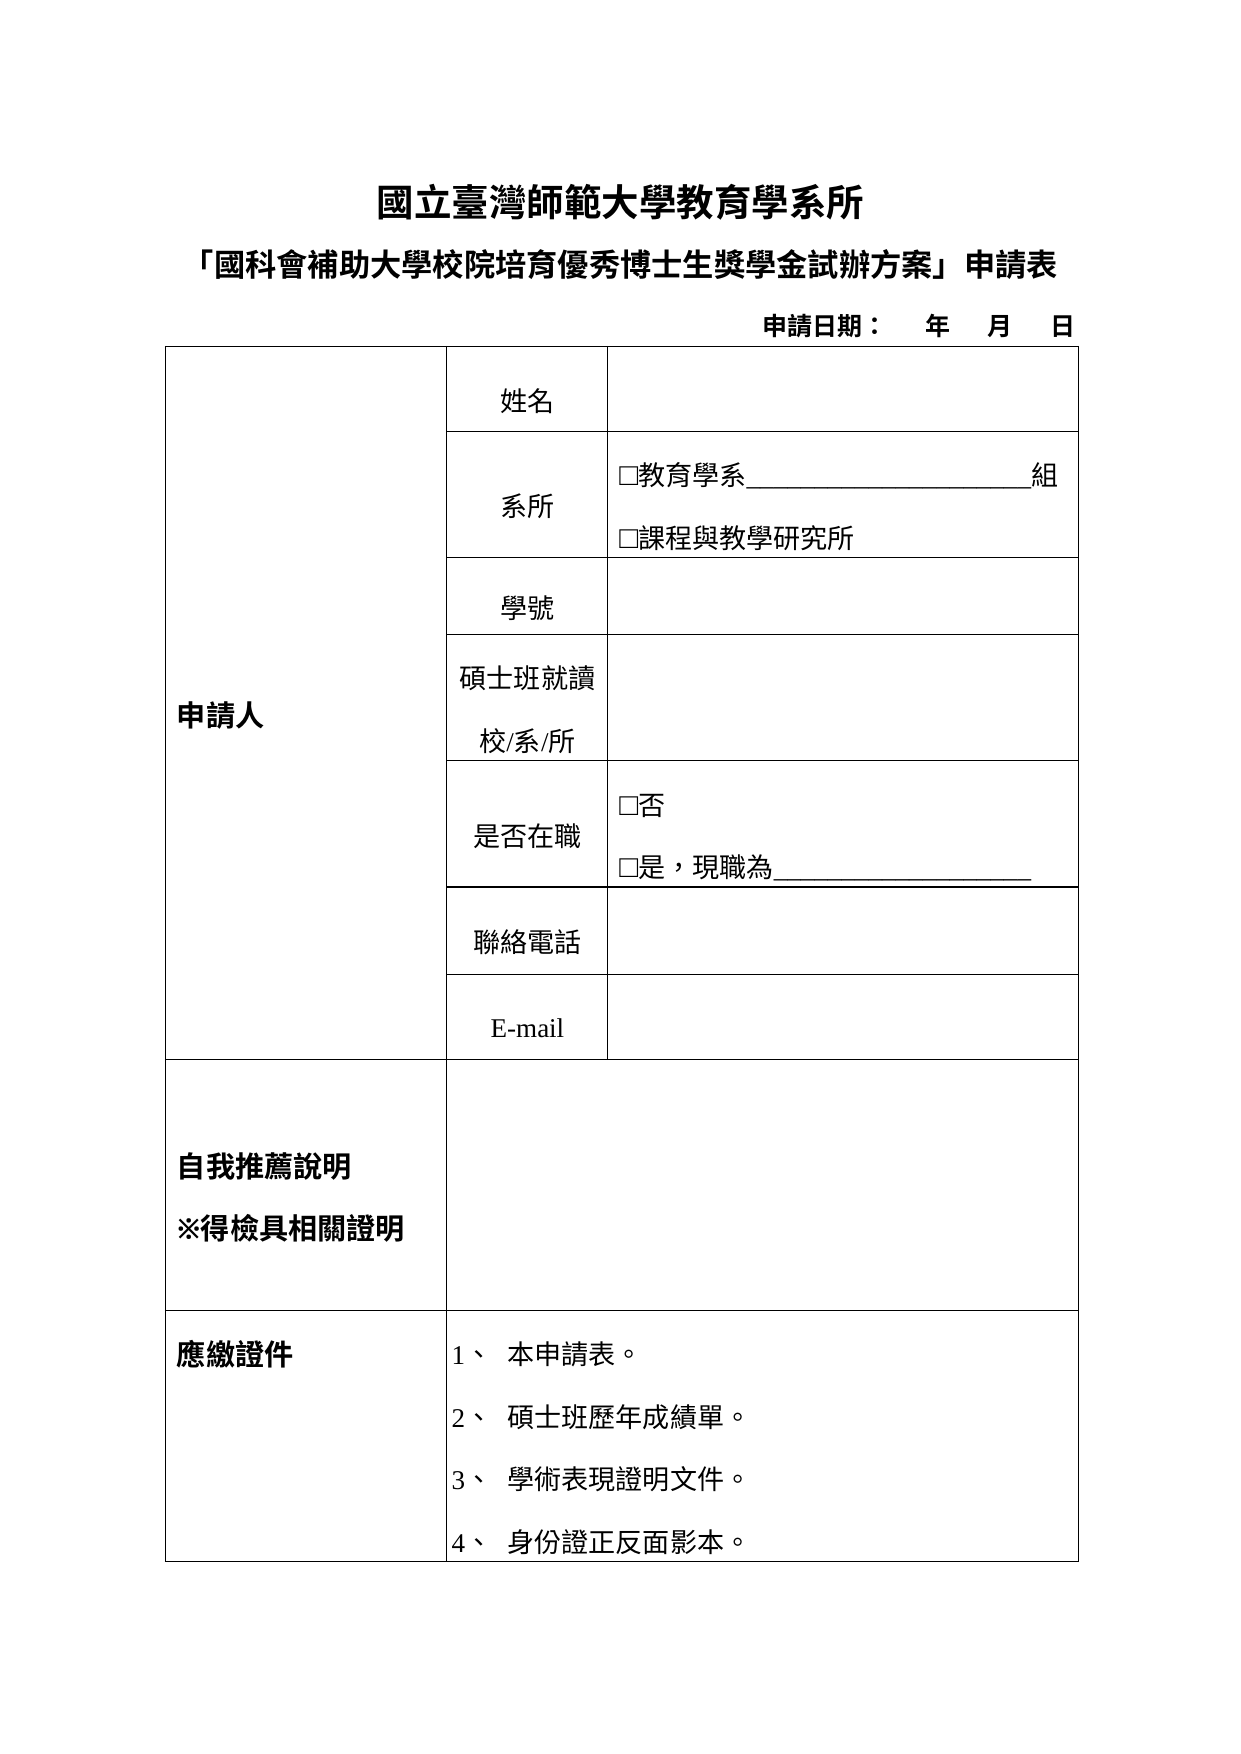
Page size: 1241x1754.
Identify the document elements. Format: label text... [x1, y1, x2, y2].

table_cell [608, 888, 1078, 974]
table_cell 自我推薦說明 ※得檢具相關證明 [166, 1060, 446, 1310]
text 國立臺灣師範大學教育學系所 [165, 158, 1075, 221]
table_cell 應繳證件 [166, 1311, 446, 1561]
table_cell [447, 1060, 1078, 1310]
table_cell 是否在職 [447, 761, 607, 886]
table_header 申請人 [166, 347, 446, 1059]
text 「國科會補助大學校院培育優秀博士生獎學金試辦方案」申請表 [165, 221, 1075, 283]
table_cell □教育學系_____________________組 □課程與教學研究所 [608, 432, 1078, 557]
table_cell □否 □是，現職為___________________ [608, 761, 1078, 886]
table_cell 學號 [447, 558, 607, 634]
table_cell [608, 558, 1078, 634]
table_cell 聯絡電話 [447, 888, 607, 974]
text 申請日期： 年 月 日 [165, 283, 1075, 346]
table_cell [608, 975, 1078, 1059]
table_cell 本申請表。 碩士班歷年成績單。 學術表現證明文件。 身份證正反面影本。 在學證明。 [447, 1311, 1078, 1561]
table_cell 碩士班就讀校/系/所 [447, 635, 607, 760]
table_header 姓名 [447, 347, 607, 431]
table_cell E-mail [447, 975, 607, 1059]
table_cell [608, 635, 1078, 760]
table_cell 系所 [447, 432, 607, 557]
table_header [608, 347, 1078, 431]
